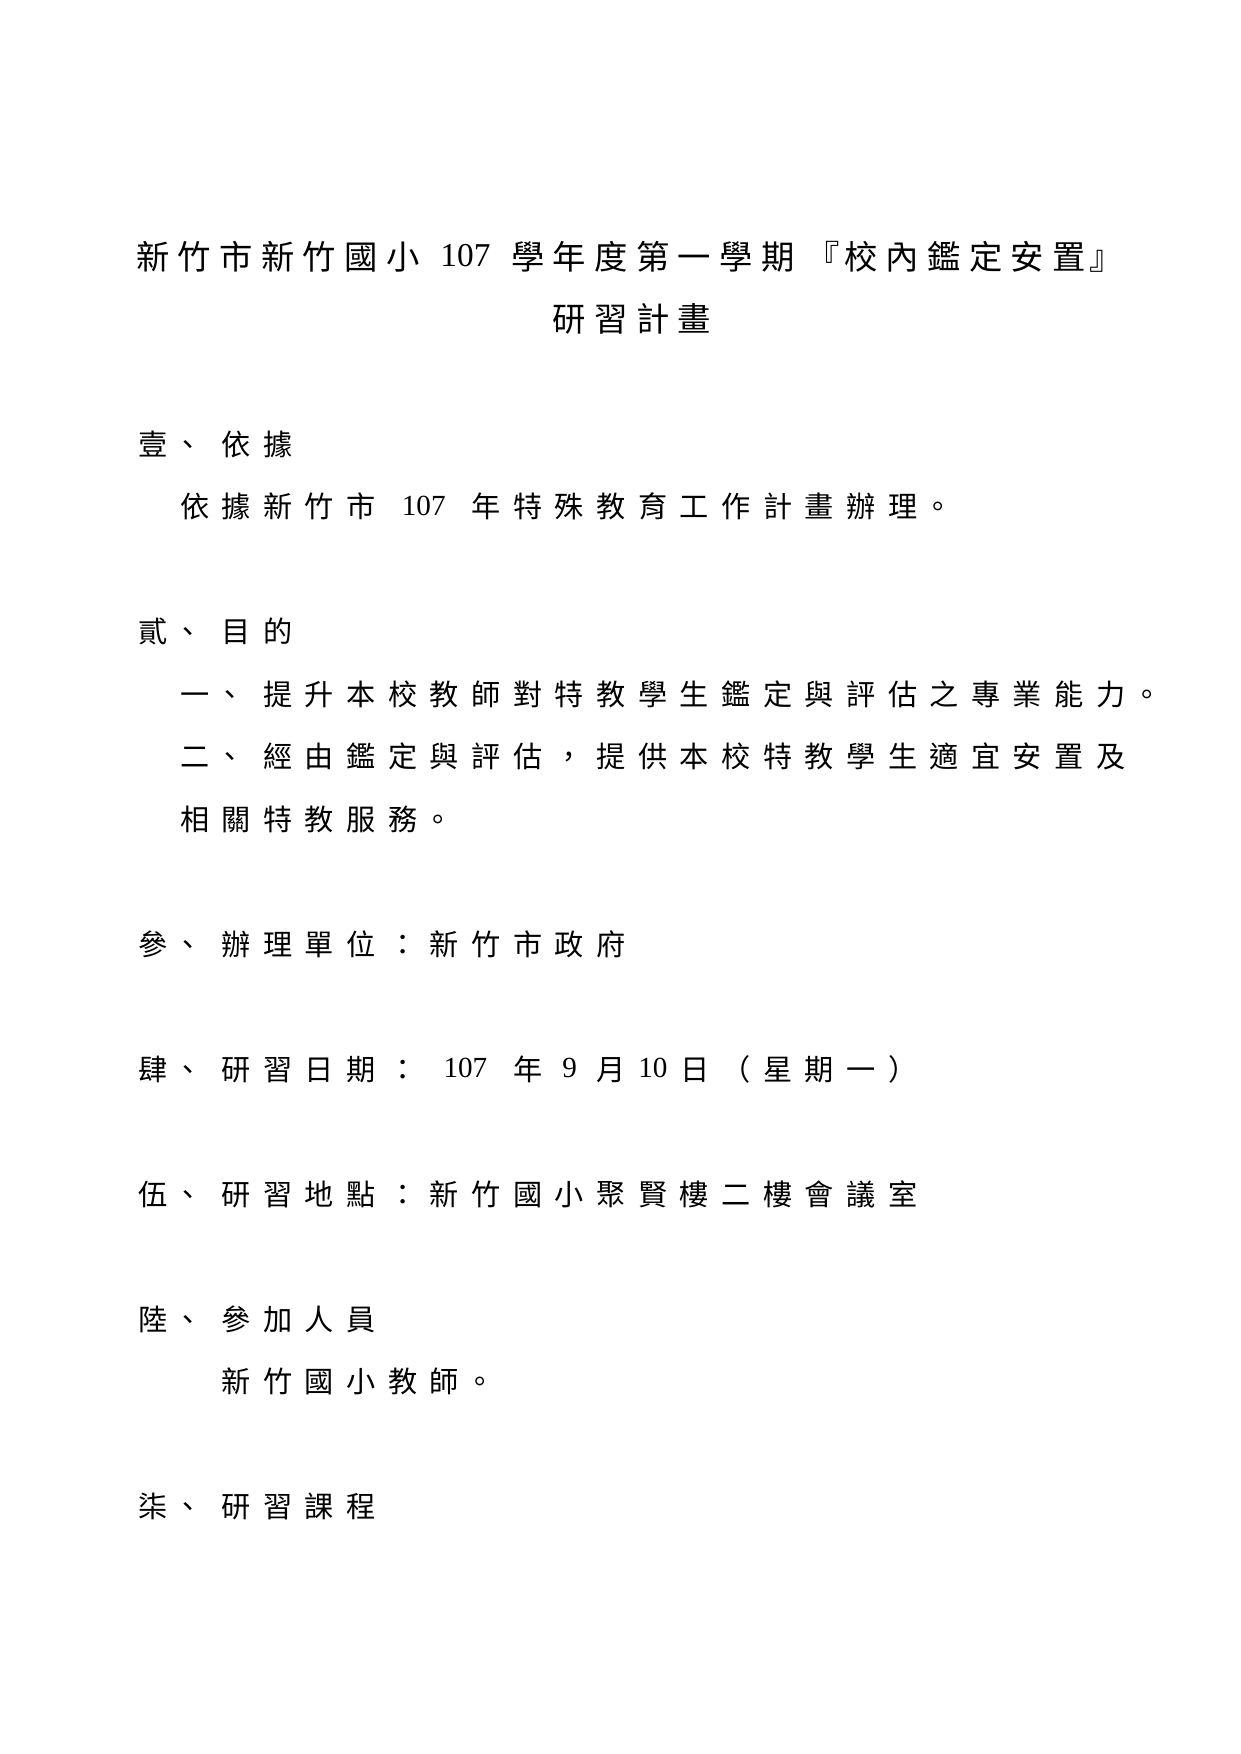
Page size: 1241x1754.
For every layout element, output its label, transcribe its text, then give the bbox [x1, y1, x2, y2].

text 參、辦理單位：新竹市政府 [132, 901, 1132, 963]
text 一、提升本校教師對特教學生鑑定與評估之專業能力。 [162, 651, 1132, 713]
text 肆、研習日期：107年9月10日（星期一） [132, 1026, 1132, 1088]
text 伍、研習地點：新竹國小聚賢樓二樓會議室 [132, 1151, 1132, 1213]
text 柒、研習課程 [132, 1463, 1132, 1526]
text 二、經由鑑定與評估，提供本校特教學生適宜安置及相關特教服務。 [162, 713, 1132, 838]
text 貳、目的 [132, 588, 1132, 651]
text 依據新竹市107年特殊教育工作計畫辦理。 [132, 463, 1132, 526]
text 陸、參加人員 [132, 1276, 1132, 1338]
text 新竹市新竹國小107學年度第一學期『校內鑑定安置』研習計畫 [132, 213, 1132, 338]
text 壹、依據 [132, 401, 1132, 463]
text 新竹國小教師。 [193, 1338, 1132, 1401]
